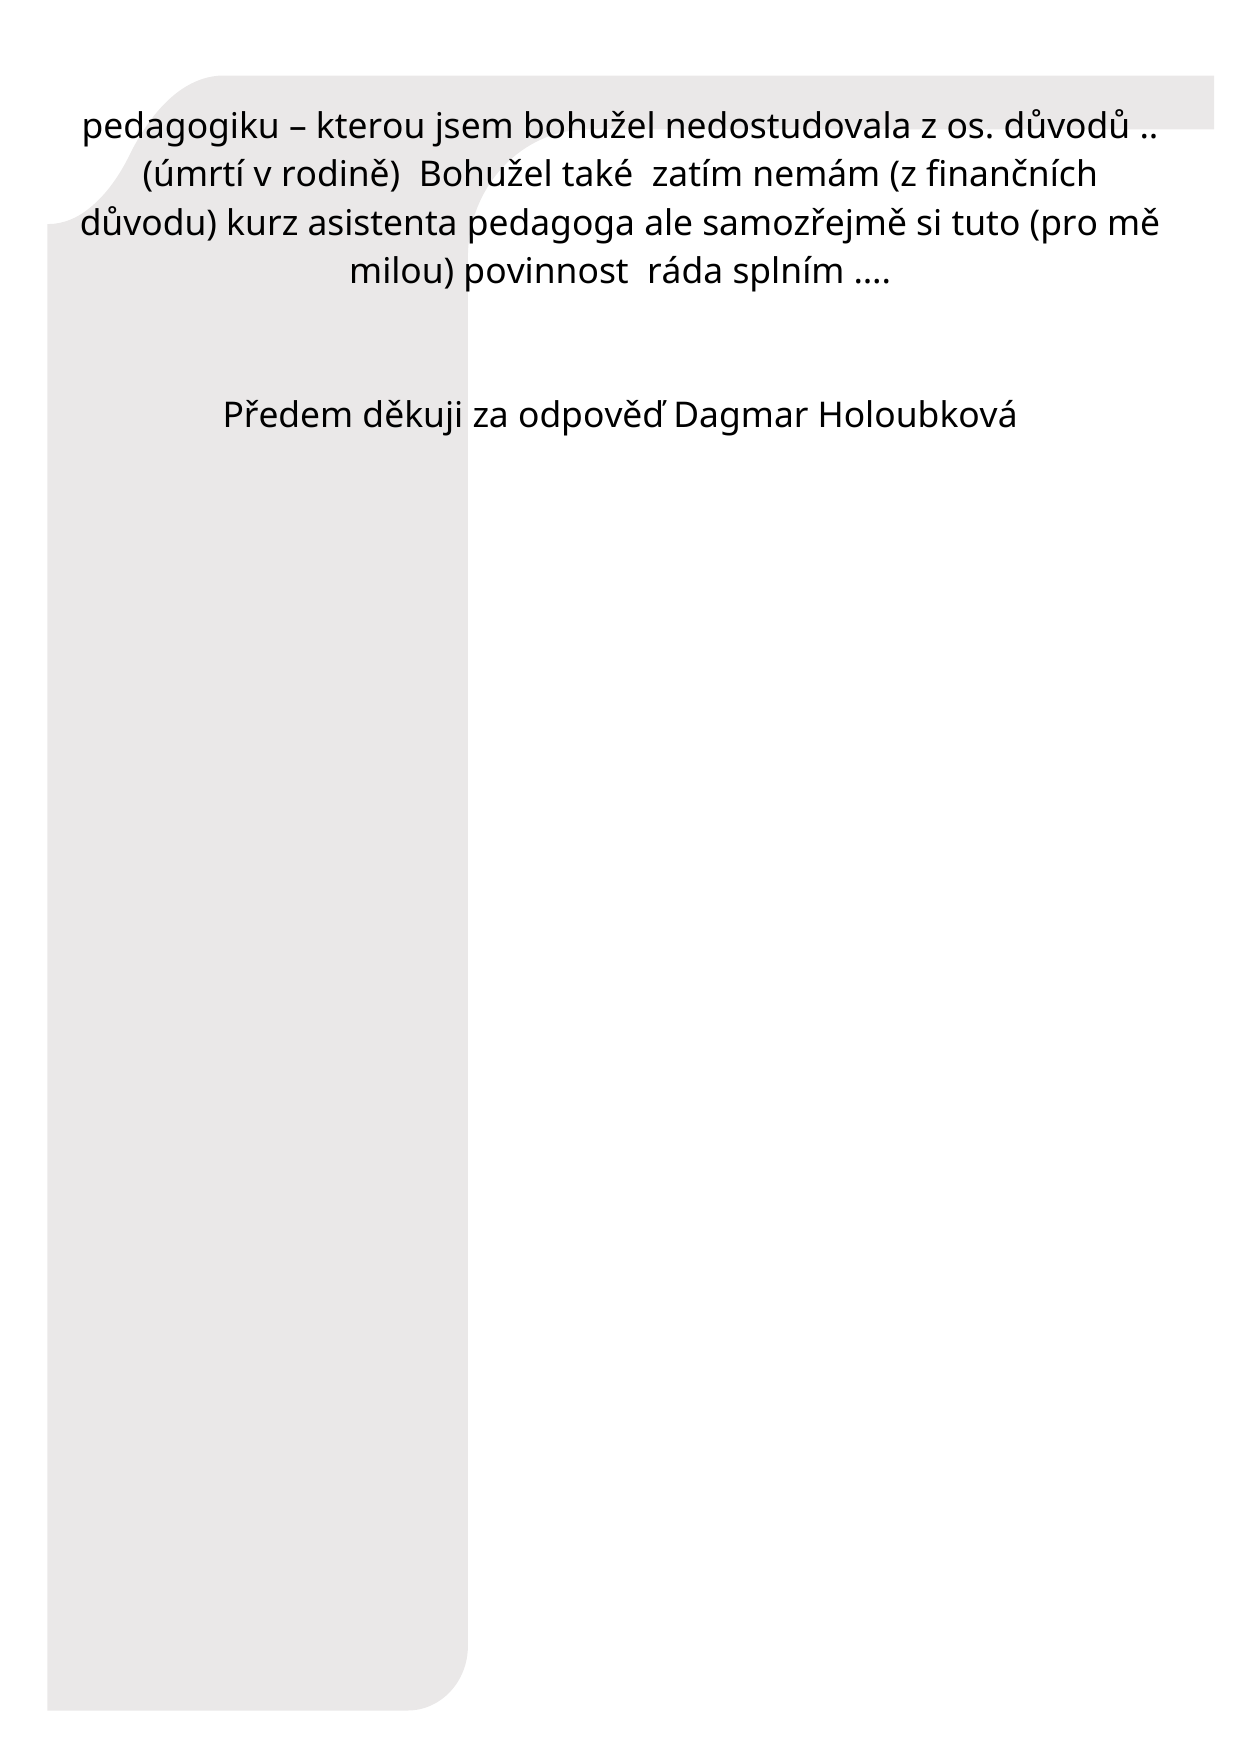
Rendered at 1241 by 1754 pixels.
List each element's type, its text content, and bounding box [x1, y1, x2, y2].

text I moje maminka pracuje již 13 rok jako asistentka pedagoga, a já bych rá-da šla stejnou cestou … Mé praxe (při škole) jsem si vždy vybírala v zařízeních s dětmi…účastnila jsem se i různých výletů, akcí s dětmi. Studovala jsem Předškolní a mimoškolní pedagogiku – kterou jsem bohužel nedostudovala z os. důvodů .. (úmrtí v rodině) Bohužel také zatím nemám (z finančních důvodu) kurz asistenta pedagoga ale samozřejmě si tuto (pro mě milou) povinnost ráda splním …. [468, 130, 1165, 293]
text Předem děkuji za odpověď Dagmar Holoubková [468, 390, 1165, 438]
text I moje maminka pracuje již 13 rok jako asistentka pedagoga, a já bych rá-da šla stejnou cestou … Mé praxe (při škole) jsem si vždy vybírala v zařízeních s dětmi…účastnila jsem se i různých výletů, akcí s dětmi. Studovala jsem Předškolní a mimoškolní pedagogiku – kterou jsem bohužel nedostudovala z os. důvodů .. (úmrtí v rodině) Bohužel také zatím nemám (z finančních důvodu) kurz asistenta pedagoga ale samozřejmě si tuto (pro mě milou) povinnost ráda splním …. [75, 101, 166, 217]
